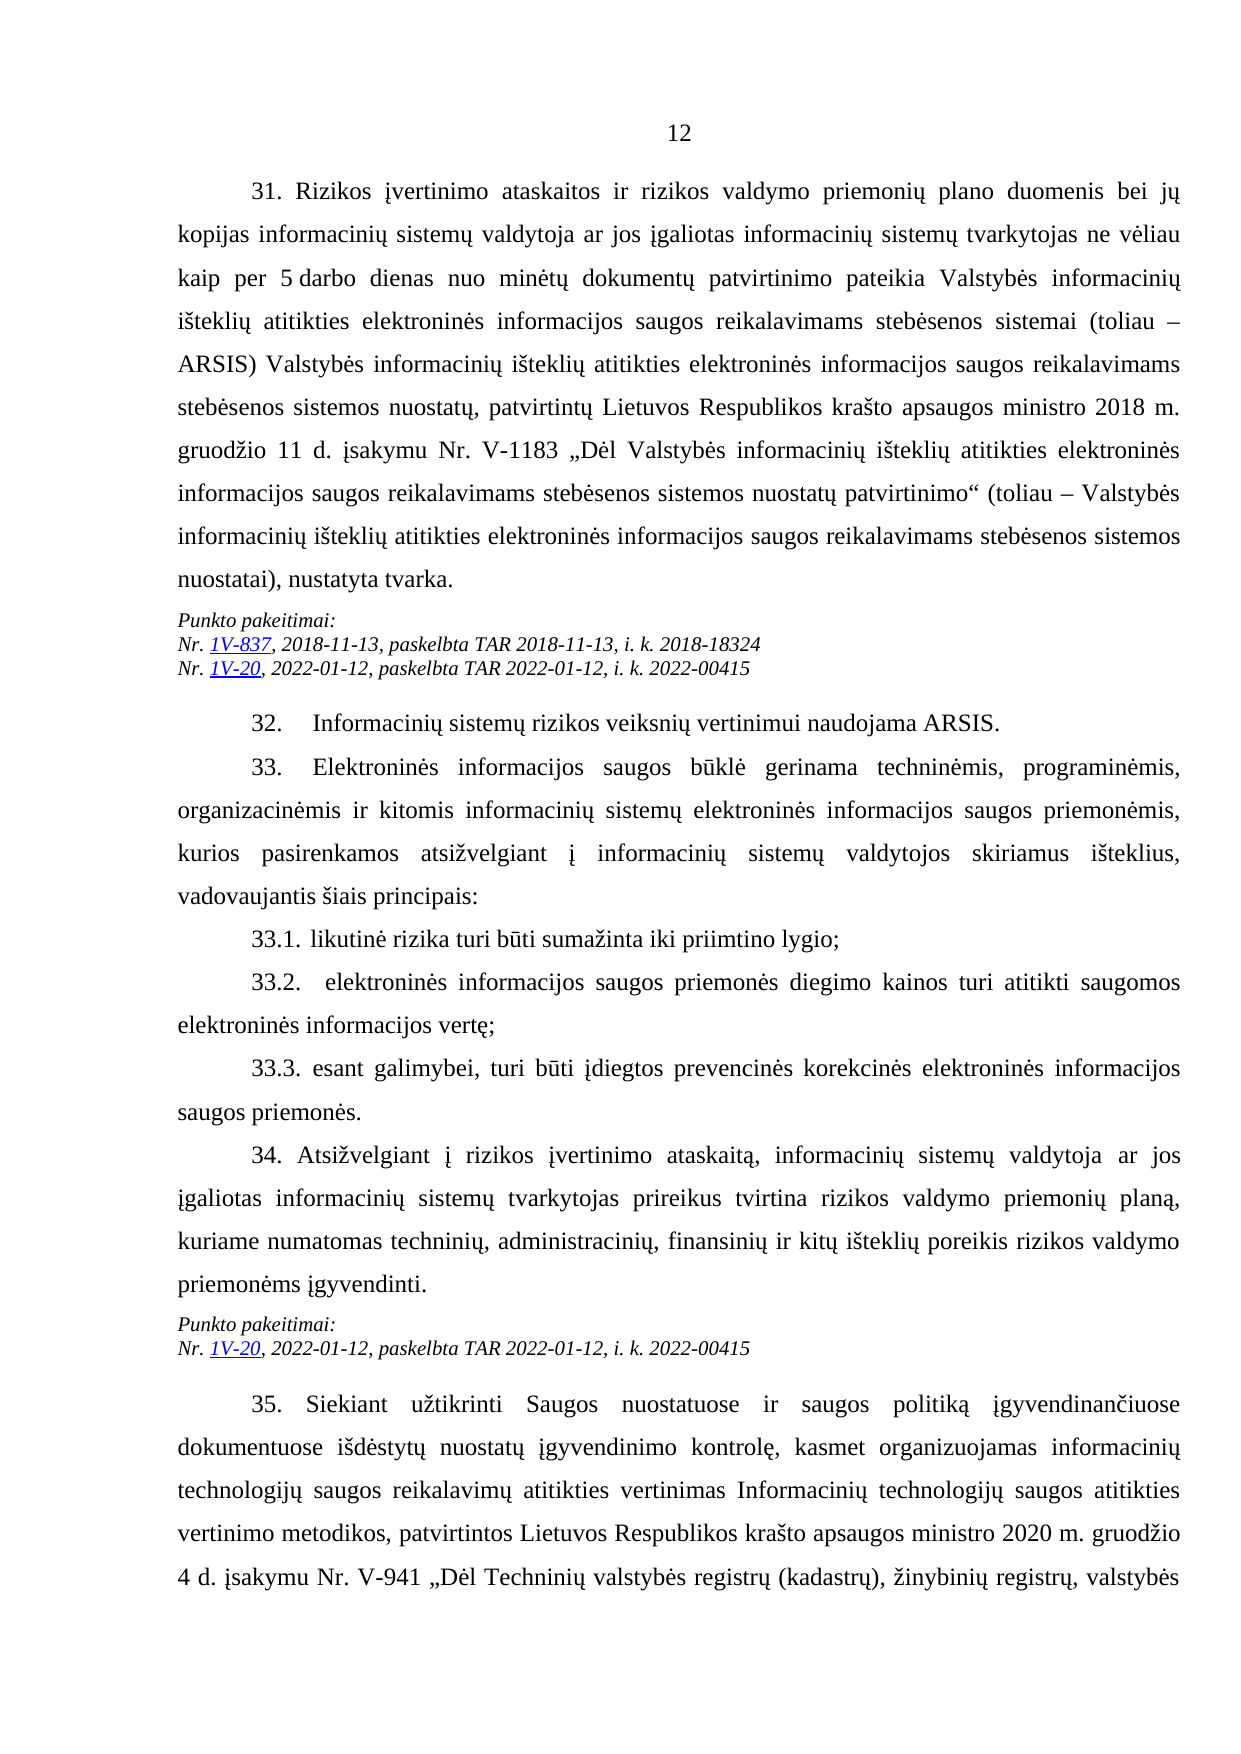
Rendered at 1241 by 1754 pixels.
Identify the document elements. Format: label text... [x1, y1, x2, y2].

text Nr. 1V-837, 2018-11-13, paskelbta TAR 2018-11-13, i. k. 2018-18324 [177, 632, 1181, 656]
text Punkto pakeitimai: [177, 1312, 1181, 1336]
text Punkto pakeitimai: [177, 608, 1181, 632]
text 35. Siekiant užtikrinti Saugos nuostatuose ir saugos politiką įgyvendinančiuose dokumentuose išdėstytų nuostatų įgyvendinimo kontrolę, kasmet organizuojamas informacinių technologijų saugos reikalavimų atitikties vertinimas Informacinių technologijų saugos atitikties vertinimo metodikos, patvirtintos Lietuvos Respublikos krašto apsaugos ministro 2020 m. gruodžio 4 d. įsakymu Nr. V-941 „Dėl Techninių valstybės registrų (kadastrų), žinybinių registrų, valstybės [177, 1389, 1181, 1590]
text 33.2. elektroninės informacijos saugos priemonės diegimo kainos turi atitikti saugomos elektroninės informacijos vertę; [177, 967, 1181, 1039]
text 33.3. esant galimybei, turi būti įdiegtos prevencinės korekcinės elektroninės informacijos saugos priemonės. [177, 1053, 1181, 1125]
text 32. Informacinių sistemų rizikos veiksnių vertinimui naudojama ARSIS. [177, 708, 1181, 737]
text Nr. 1V-20, 2022-01-12, paskelbta TAR 2022-01-12, i. k. 2022-00415 [177, 656, 1181, 680]
text 34. Atsižvelgiant į rizikos įvertinimo ataskaitą, informacinių sistemų valdytoja ar jos įgaliotas informacinių sistemų tvarkytojas prireikus tvirtina rizikos valdymo priemonių planą, kuriame numatomas techninių, administracinių, finansinių ir kitų išteklių poreikis rizikos valdymo priemonėms įgyvendinti. [177, 1140, 1181, 1298]
text Nr. 1V-20, 2022-01-12, paskelbta TAR 2022-01-12, i. k. 2022-00415 [177, 1336, 1181, 1360]
text 33.1. likutinė rizika turi būti sumažinta iki priimtino lygio; [251, 924, 1181, 953]
text 31. Rizikos įvertinimo ataskaitos ir rizikos valdymo priemonių plano duomenis bei jų kopijas informacinių sistemų valdytoja ar jos įgaliotas informacinių sistemų tvarkytojas ne vėliau kaip per 5 darbo dienas nuo minėtų dokumentų patvirtinimo pateikia Valstybės informacinių išteklių atitikties elektroninės informacijos saugos reikalavimams stebėsenos sistemai (toliau – ARSIS) Valstybės informacinių išteklių atitikties elektroninės informacijos saugos reikalavimams stebėsenos sistemos nuostatų, patvirtintų Lietuvos Respublikos krašto apsaugos ministro 2018 m. gruodžio 11 d. įsakymu Nr. V-1183 „Dėl Valstybės informacinių išteklių atitikties elektroninės informacijos saugos reikalavimams stebėsenos sistemos nuostatų patvirtinimo“ (toliau – Valstybės informacinių išteklių atitikties elektroninės informacijos saugos reikalavimams stebėsenos sistemos nuostatai), nustatyta tvarka. [177, 176, 1181, 593]
text 33. Elektroninės informacijos saugos būklė gerinama techninėmis, programinėmis, organizacinėmis ir kitomis informacinių sistemų elektroninės informacijos saugos priemonėmis, kurios pasirenkamos atsižvelgiant į informacinių sistemų valdytojos skiriamus išteklius, vadovaujantis šiais principais: [177, 752, 1181, 910]
